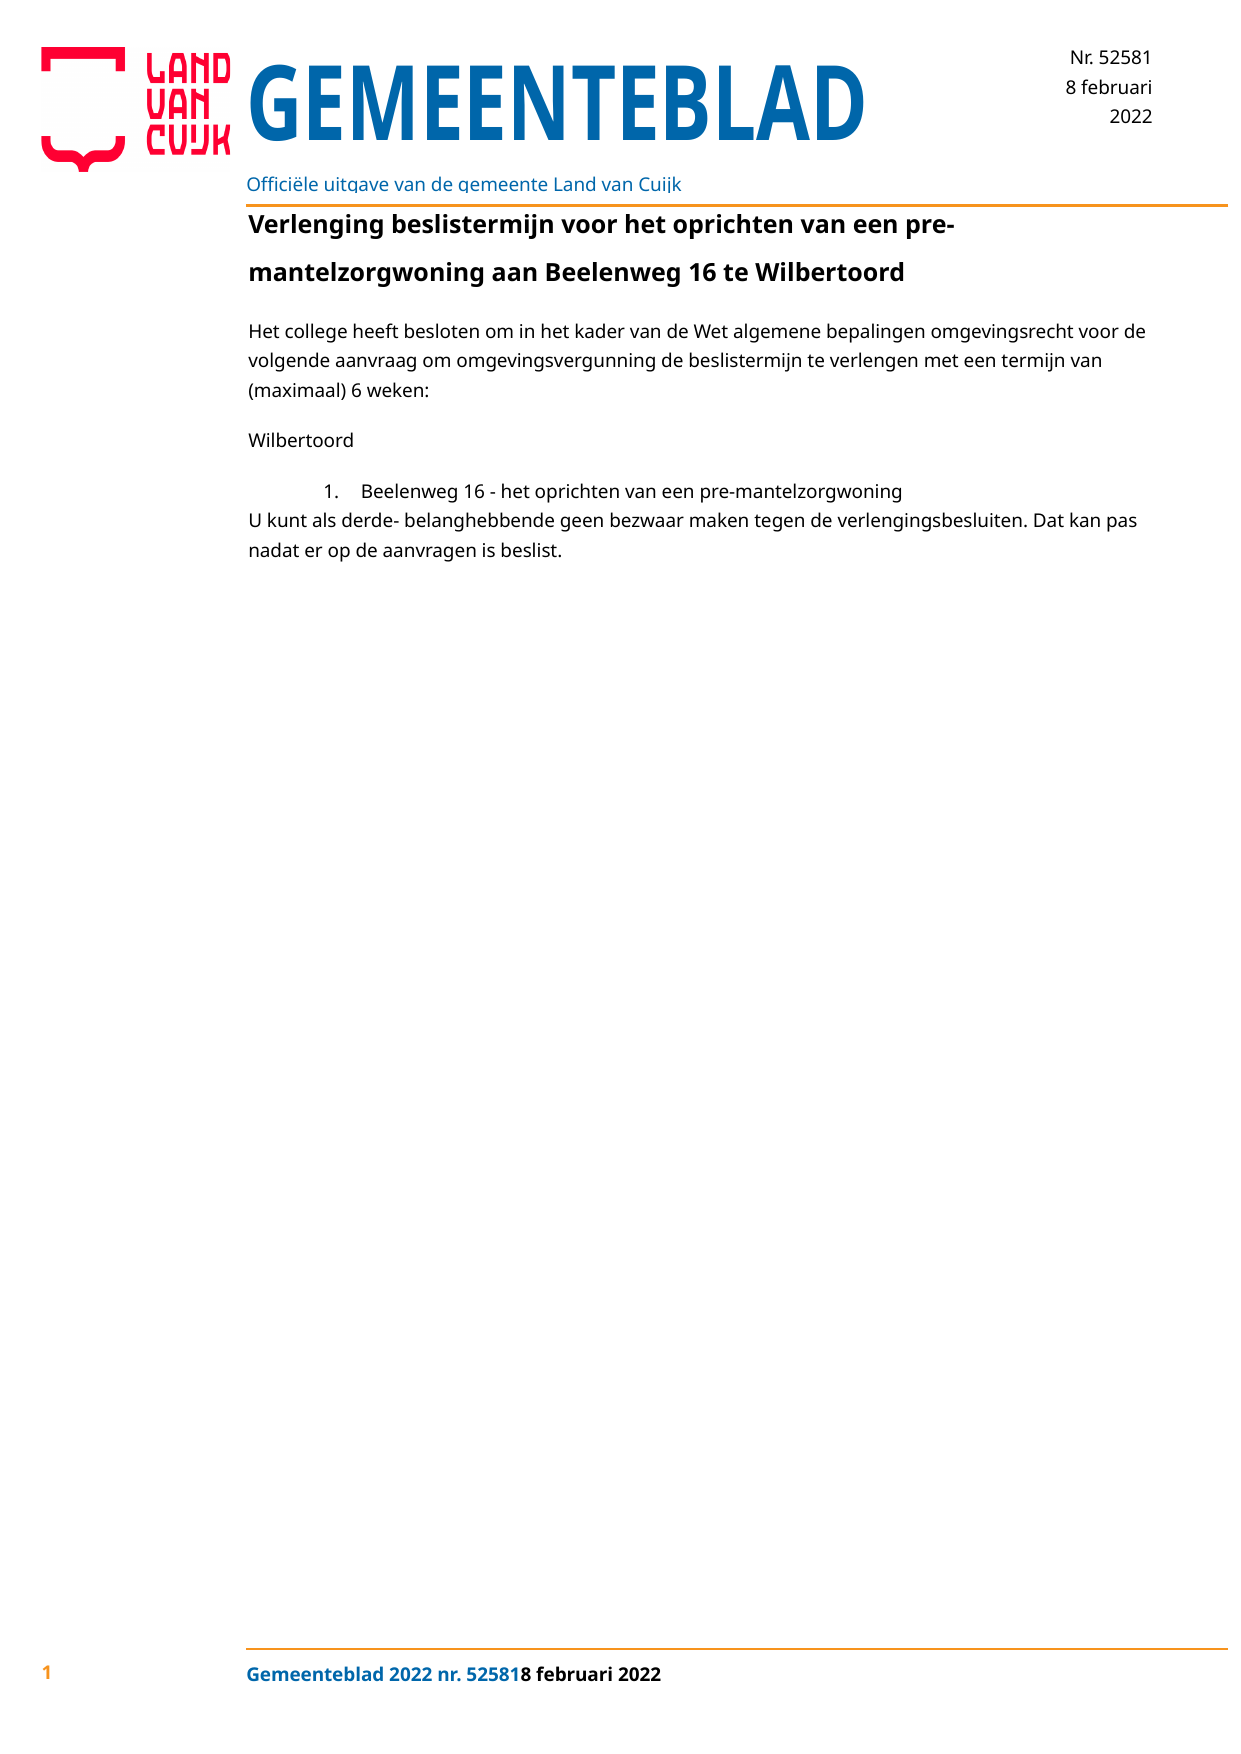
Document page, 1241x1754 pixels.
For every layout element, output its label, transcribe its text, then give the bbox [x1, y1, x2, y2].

text Wilbertoord [248, 427, 1152, 453]
text U kunt als derde- belanghebbende geen bezwaar maken tegen de verlengingsbesluiten. Dat kan pas nadat er op de aanvragen is beslist. [248, 507, 1152, 563]
text Het college heeft besloten om in het kader van de Wet algemene bepalingen omgevingsrecht voor de volgende aanvraag om omgevingsvergunning de beslistermijn te verlengen met een termijn van (maximaal) 6 weken: [248, 318, 1152, 403]
text Verlenging beslistermijn voor het oprichten van een pre-mantelzorgwoning aan Beelenweg 16 te Wilbertoord [248, 207, 1152, 288]
picture [41, 47, 231, 172]
list Beelenweg 16 - het oprichten van een pre-mantelzorgwoning [323, 478, 1152, 504]
